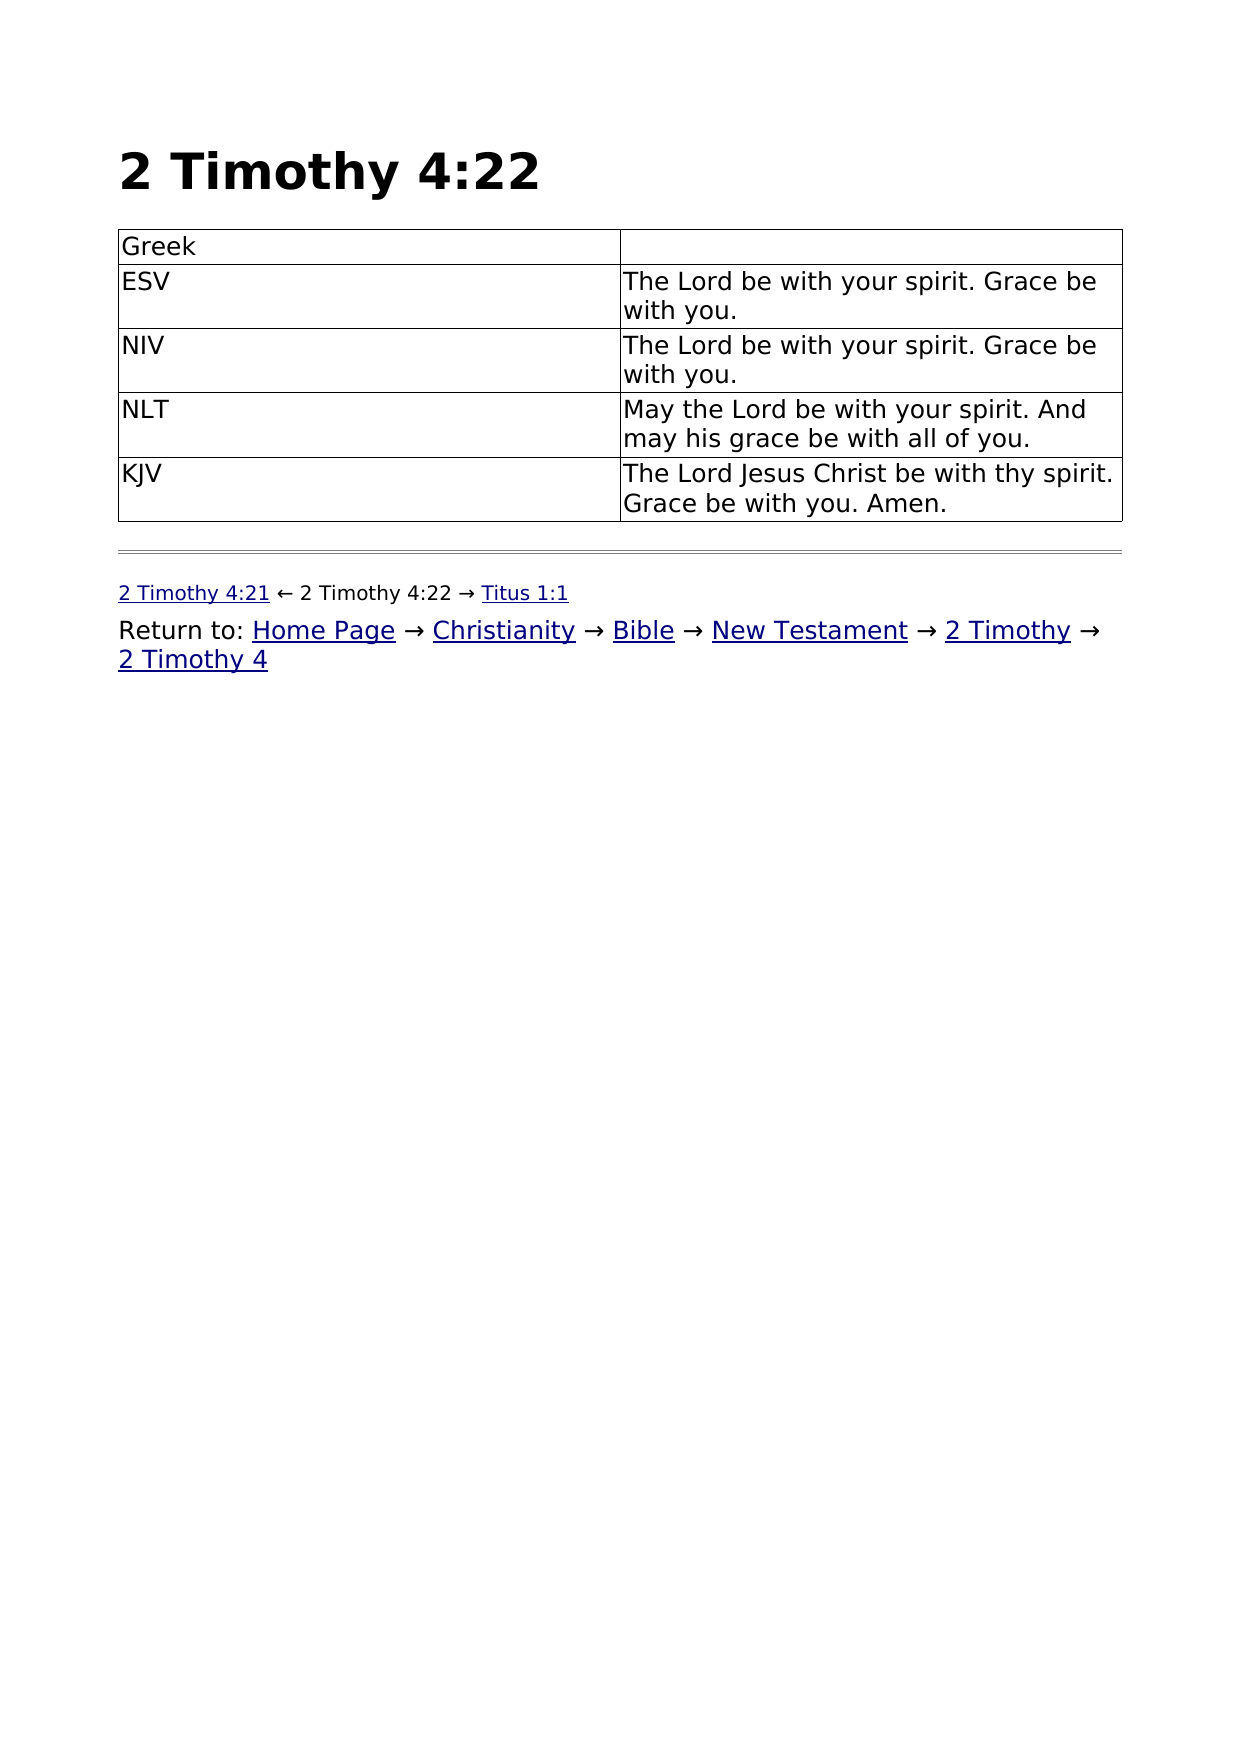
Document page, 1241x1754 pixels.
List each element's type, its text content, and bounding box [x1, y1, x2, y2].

text 2 Timothy 4:21 ← 2 Timothy 4:22 → Titus 1:1 [118, 582, 1122, 616]
table_header Greek [119, 230, 620, 264]
table_cell The Lord Jesus Christ be with thy spirit. Grace be with you. Amen. [621, 458, 1122, 521]
table_cell NLT [119, 393, 620, 457]
table_cell ESV [119, 265, 620, 328]
table_cell KJV [119, 458, 620, 521]
table_cell The Lord be with your spirit. Grace be with you. [621, 329, 1122, 392]
text Return to: Home Page → Christianity → Bible → New Testament → 2 Timothy → 2 Timothy 4 [118, 616, 1122, 674]
table_cell May the Lord be with your spirit. And may his grace be with all of you. [621, 393, 1122, 457]
table_header [621, 230, 1122, 264]
table_cell The Lord be with your spirit. Grace be with you. [621, 265, 1122, 328]
subtitle 2 Timothy 4:22 [118, 143, 1122, 201]
table_cell NIV [119, 329, 620, 392]
